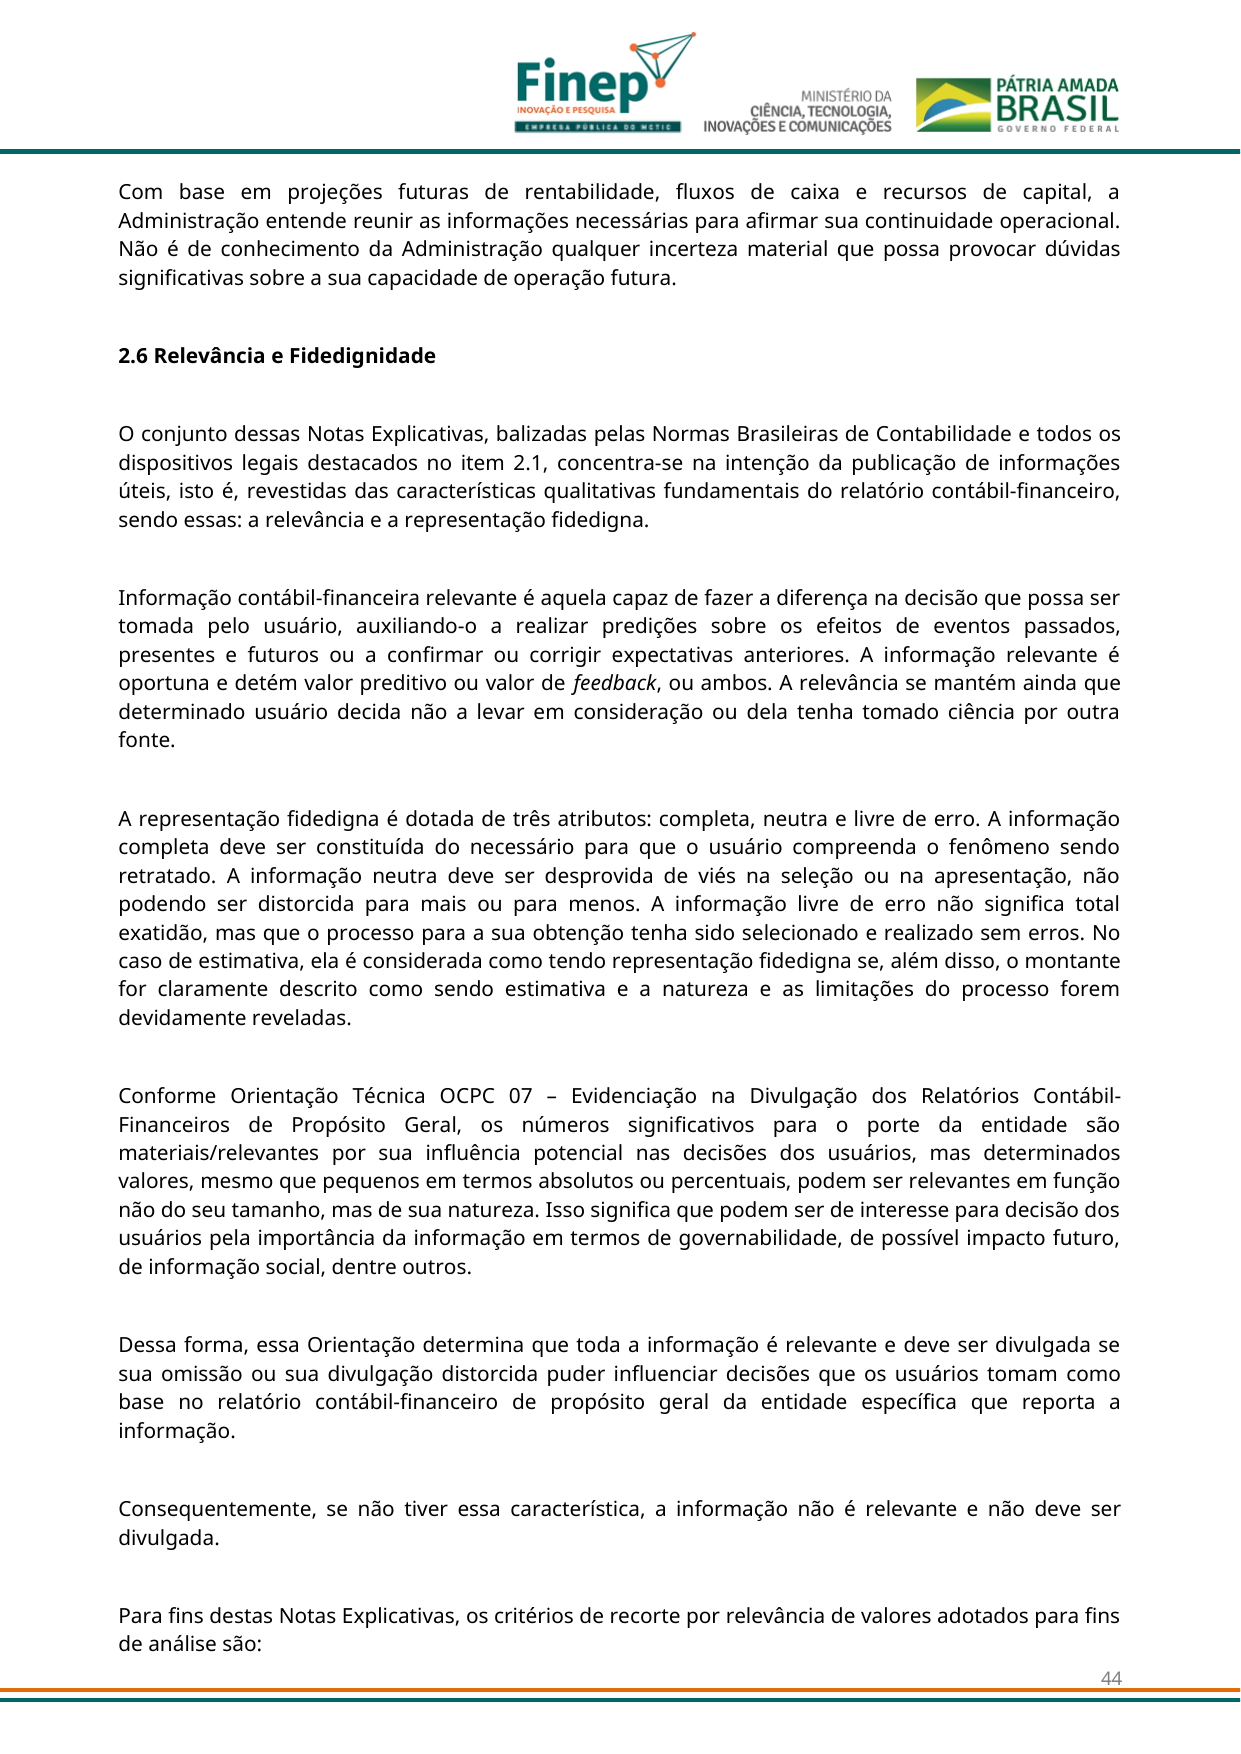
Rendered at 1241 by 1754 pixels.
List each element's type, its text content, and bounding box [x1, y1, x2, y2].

text O conjunto dessas Notas Explicativas, balizadas pelas Normas Brasileiras de Contabilidade e todos os dispositivos legais destacados no item 2.1, concentra-se na intenção da publicação de informações úteis, isto é, revestidas das características qualitativas fundamentais do relatório contábil-financeiro, sendo essas: a relevância e a representação fidedigna. [118, 419, 1122, 533]
picture [509, 14, 1122, 149]
text Informação contábil-financeira relevante é aquela capaz de fazer a diferença na decisão que possa ser tomada pelo usuário, auxiliando-o a realizar predições sobre os efeitos de eventos passados, presentes e futuros ou a confirmar ou corrigir expectativas anteriores. A informação relevante é oportuna e detém valor preditivo ou valor de feedback, ou ambos. A relevância se mantém ainda que determinado usuário decida não a levar em consideração ou dela tenha tomado ciência por outra fonte. [118, 583, 1122, 754]
subtitle 2.6 Relevância e Fidedignidade [118, 341, 1122, 369]
text A representação fidedigna é dotada de três atributos: completa, neutra e livre de erro. A informação completa deve ser constituída do necessário para que o usuário compreenda o fenômeno sendo retratado. A informação neutra deve ser desprovida de viés na seleção ou na apresentação, não podendo ser distorcida para mais ou para menos. A informação livre de erro não significa total exatidão, mas que o processo para a sua obtenção tenha sido selecionado e realizado sem erros. No caso de estimativa, ela é considerada como tendo representação fidedigna se, além disso, o montante for claramente descrito como sendo estimativa e a natureza e as limitações do processo forem devidamente reveladas. [118, 804, 1122, 1031]
text Dessa forma, essa Orientação determina que toda a informação é relevante e deve ser divulgada se sua omissão ou sua divulgação distorcida puder influenciar decisões que os usuários tomam como base no relatório contábil-financeiro de propósito geral da entidade específica que reporta a informação. [118, 1330, 1122, 1444]
text Para fins destas Notas Explicativas, os critérios de recorte por relevância de valores adotados para fins de análise são: [118, 1601, 1122, 1658]
text Conforme Orientação Técnica OCPC 07 – Evidenciação na Divulgação dos Relatórios Contábil-Financeiros de Propósito Geral, os números significativos para o porte da entidade são materiais/relevantes por sua influência potencial nas decisões dos usuários, mas determinados valores, mesmo que pequenos em termos absolutos ou percentuais, podem ser relevantes em função não do seu tamanho, mas de sua natureza. Isso significa que podem ser de interesse para decisão dos usuários pela importância da informação em termos de governabilidade, de possível impacto futuro, de informação social, dentre outros. [118, 1081, 1122, 1280]
text Consequentemente, se não tiver essa característica, a informação não é relevante e não deve ser divulgada. [118, 1494, 1122, 1551]
text Com base em projeções futuras de rentabilidade, fluxos de caixa e recursos de capital, a Administração entende reunir as informações necessárias para afirmar sua continuidade operacional. Não é de conhecimento da Administração qualquer incerteza material que possa provocar dúvidas significativas sobre a sua capacidade de operação futura. [118, 177, 1122, 291]
